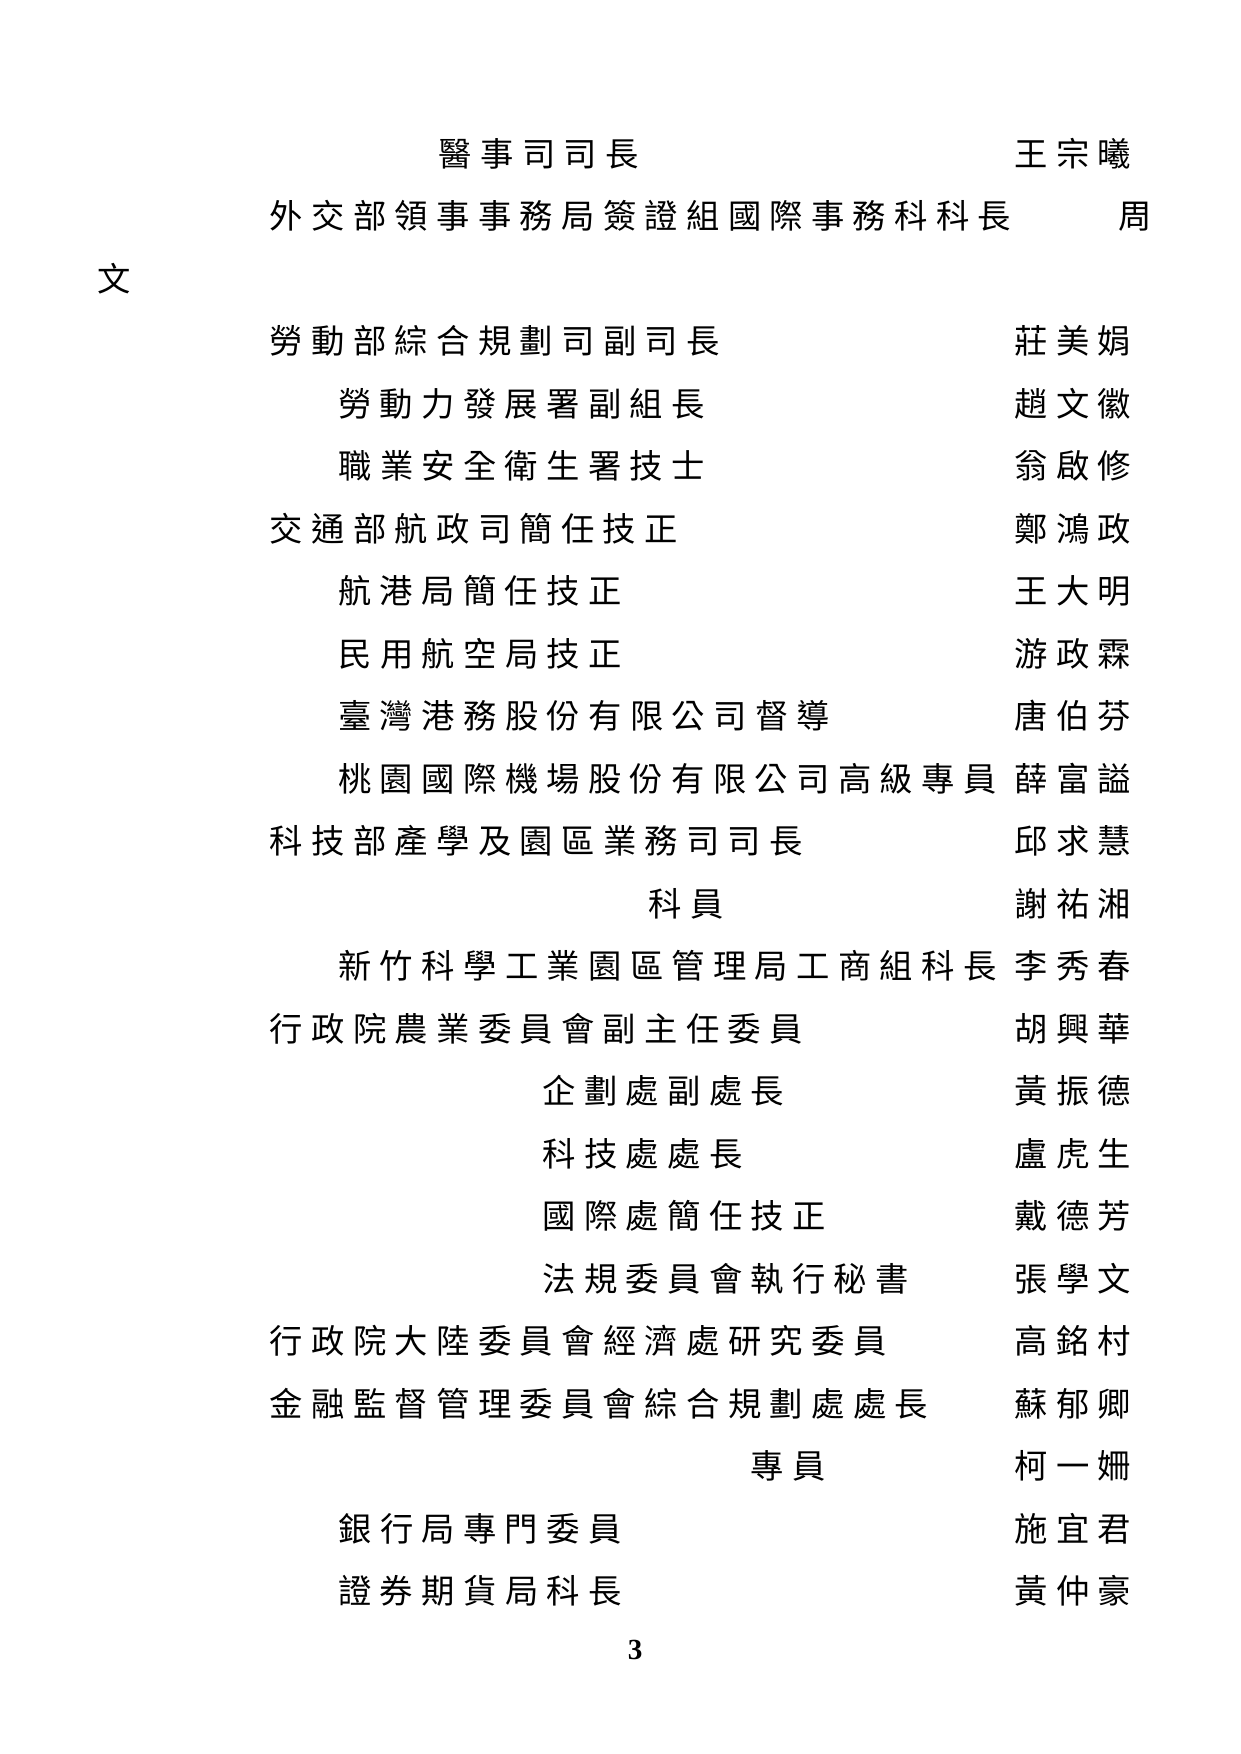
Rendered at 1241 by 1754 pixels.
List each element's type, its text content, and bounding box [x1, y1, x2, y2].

text 民用航空局技正 游政霖 [93, 610, 1177, 673]
text 證券期貨局科長 黃仲豪 [93, 1548, 1177, 1610]
text 科員 謝祐湘 [93, 860, 1177, 923]
text 法規委員會執行秘書 張學文 [93, 1235, 1177, 1298]
text 交通部航政司簡任技正 鄭鴻政 [93, 485, 1177, 548]
text 外交部領事事務局簽證組國際事務科科長 周 文 [93, 173, 1177, 298]
text 桃園國際機場股份有限公司高級專員 薛富謚 [93, 735, 1177, 798]
text 銀行局專門委員 施宜君 [93, 1485, 1177, 1548]
text 金融監督管理委員會綜合規劃處處長 蘇郁卿 [93, 1360, 1177, 1423]
text 勞動力發展署副組長 趙文徽 [93, 360, 1177, 423]
text 新竹科學工業園區管理局工商組科長 李秀春 [93, 923, 1177, 985]
text 科技處處長 盧虎生 [93, 1110, 1177, 1173]
text 行政院大陸委員會經濟處研究委員 高銘村 [93, 1298, 1177, 1360]
text 航港局簡任技正 王大明 [93, 548, 1177, 610]
text 科技部產學及園區業務司司長 邱求慧 [93, 798, 1177, 860]
text 企劃處副處長 黃振德 [93, 1048, 1177, 1110]
text 臺灣港務股份有限公司督導 唐伯芬 [93, 673, 1177, 735]
text 國際處簡任技正 戴德芳 [93, 1173, 1177, 1235]
text 勞動部綜合規劃司副司長 莊美娟 [93, 298, 1177, 360]
text 職業安全衛生署技士 翁啟修 [93, 423, 1177, 485]
text 醫事司司長 王宗曦 [93, 110, 1177, 173]
text 行政院農業委員會副主任委員 胡興華 [93, 985, 1177, 1048]
text 專員 柯一姍 [93, 1423, 1177, 1485]
